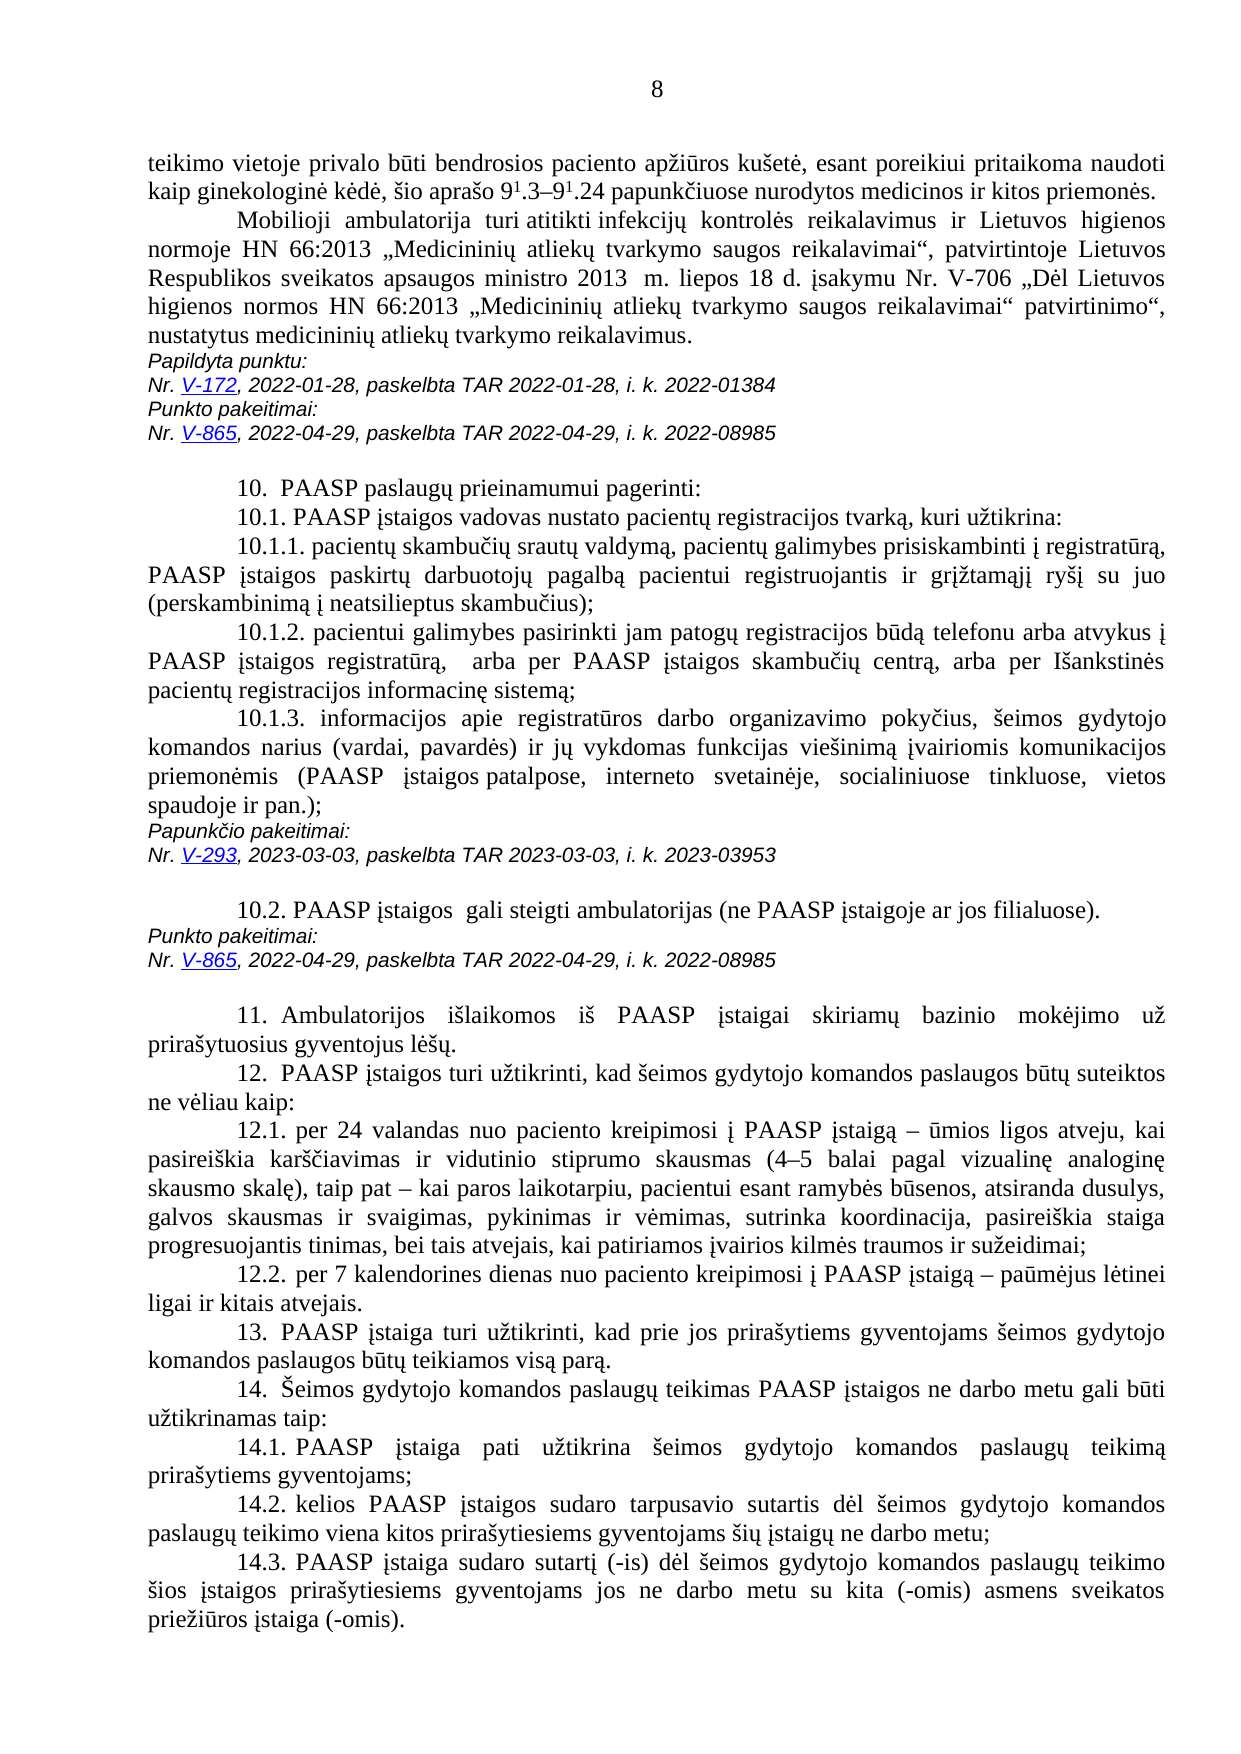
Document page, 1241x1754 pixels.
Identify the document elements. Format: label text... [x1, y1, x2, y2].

text 14. Šeimos gydytojo komandos paslaugų teikimas PAASP įstaigos ne darbo metu gali būti užtikrinamas taip: [148, 1374, 1166, 1432]
text 14.1. PAASP įstaiga pati užtikrina šeimos gydytojo komandos paslaugų teikimą prirašytiems gyventojams; [148, 1432, 1166, 1489]
text 10.1.1. pacientų skambučių srautų valdymą, pacientų galimybes prisiskambinti į registratūrą, PAASP įstaigos paskirtų darbuotojų pagalbą pacientui registruojantis ir grįžtamąjį ryšį su juo (perskambinimą į neatsilieptus skambučius); [148, 531, 1166, 617]
text 12. PAASP įstaigos turi užtikrinti, kad šeimos gydytojo komandos paslaugos būtų suteiktos ne vėliau kaip: [148, 1058, 1166, 1116]
text Nr. V-293, 2023-03-03, paskelbta TAR 2023-03-03, i. k. 2023-03953 [148, 842, 1166, 866]
text 14.3. PAASP įstaiga sudaro sutartį (-is) dėl šeimos gydytojo komandos paslaugų teikimo šios įstaigos prirašytiesiems gyventojams jos ne darbo metu su kita (-omis) asmens sveikatos priežiūros įstaiga (-omis). [148, 1547, 1166, 1633]
text 10.1.2. pacientui galimybes pasirinkti jam patogų registracijos būdą telefonu arba atvykus į PAASP įstaigos registratūrą, arba per PAASP įstaigos skambučių centrą, arba per Išankstinės pacientų registracijos informacinę sistemą; [148, 617, 1166, 703]
text Mobilioji ambulatorija turi atitikti infekcijų kontrolės reikalavimus ir Lietuvos higienos normoje HN 66:2013 „Medicininių atliekų tvarkymo saugos reikalavimai“, patvirtintoje Lietuvos Respublikos sveikatos apsaugos ministro 2013 m. liepos 18 d. įsakymu Nr. V-706 „Dėl Lietuvos higienos normos HN 66:2013 „Medicininių atliekų tvarkymo saugos reikalavimai“ patvirtinimo“, nustatytus medicininių atliekų tvarkymo reikalavimus. [148, 205, 1166, 349]
text 12.1. per 24 valandas nuo paciento kreipimosi į PAASP įstaigą – ūmios ligos atveju, kai pasireiškia karščiavimas ir vidutinio stiprumo skausmas (4–5 balai pagal vizualinę analoginę skausmo skalę), taip pat – kai paros laikotarpiu, pacientui esant ramybės būsenos, atsiranda dusulys, galvos skausmas ir svaigimas, pykinimas ir vėmimas, sutrinka koordinacija, pasireiškia staiga progresuojantis tinimas, bei tais atvejais, kai patiriamos įvairios kilmės traumos ir sužeidimai; [148, 1116, 1166, 1259]
text 10.1.3. informacijos apie registratūros darbo organizavimo pokyčius, šeimos gydytojo komandos narius (vardai, pavardės) ir jų vykdomas funkcijas viešinimą įvairiomis komunikacijos priemonėmis (PAASP įstaigos patalpose, interneto svetainėje, socialiniuose tinkluose, vietos spaudoje ir pan.); [148, 703, 1166, 818]
text Punkto pakeitimai: [148, 397, 1166, 421]
text teikimo vietoje privalo būti bendrosios paciento apžiūros kušetė, esant poreikiui pritaikoma naudoti kaip ginekologinė kėdė, šio aprašo 91.3–91.24 papunkčiuose nurodytos medicinos ir kitos priemonės. [148, 148, 1166, 205]
text 11. Ambulatorijos išlaikomos iš PAASP įstaigai skiriamų bazinio mokėjimo už prirašytuosius gyventojus lėšų. [148, 1001, 1166, 1058]
text Nr. V-865, 2022-04-29, paskelbta TAR 2022-04-29, i. k. 2022-08985 [148, 421, 1166, 445]
text 10.2. PAASP įstaigos gali steigti ambulatorijas (ne PAASP įstaigoje ar jos filialuose). [148, 895, 1166, 924]
text Nr. V-172, 2022-01-28, paskelbta TAR 2022-01-28, i. k. 2022-01384 [148, 373, 1166, 397]
text Punkto pakeitimai: [148, 924, 1166, 948]
text Papildyta punktu: [148, 349, 1166, 373]
text 12.2. per 7 kalendorines dienas nuo paciento kreipimosi į PAASP įstaigą – paūmėjus lėtinei ligai ir kitais atvejais. [148, 1259, 1166, 1317]
text 13. PAASP įstaiga turi užtikrinti, kad prie jos prirašytiems gyventojams šeimos gydytojo komandos paslaugos būtų teikiamos visą parą. [148, 1317, 1166, 1374]
text 10. PAASP paslaugų prieinamumui pagerinti: [148, 473, 1166, 502]
text Nr. V-865, 2022-04-29, paskelbta TAR 2022-04-29, i. k. 2022-08985 [148, 948, 1166, 972]
text 10.1. PAASP įstaigos vadovas nustato pacientų registracijos tvarką, kuri užtikrina: [148, 502, 1166, 531]
text 14.2. kelios PAASP įstaigos sudaro tarpusavio sutartis dėl šeimos gydytojo komandos paslaugų teikimo viena kitos prirašytiesiems gyventojams šių įstaigų ne darbo metu; [148, 1489, 1166, 1547]
text Papunkčio pakeitimai: [148, 818, 1166, 842]
